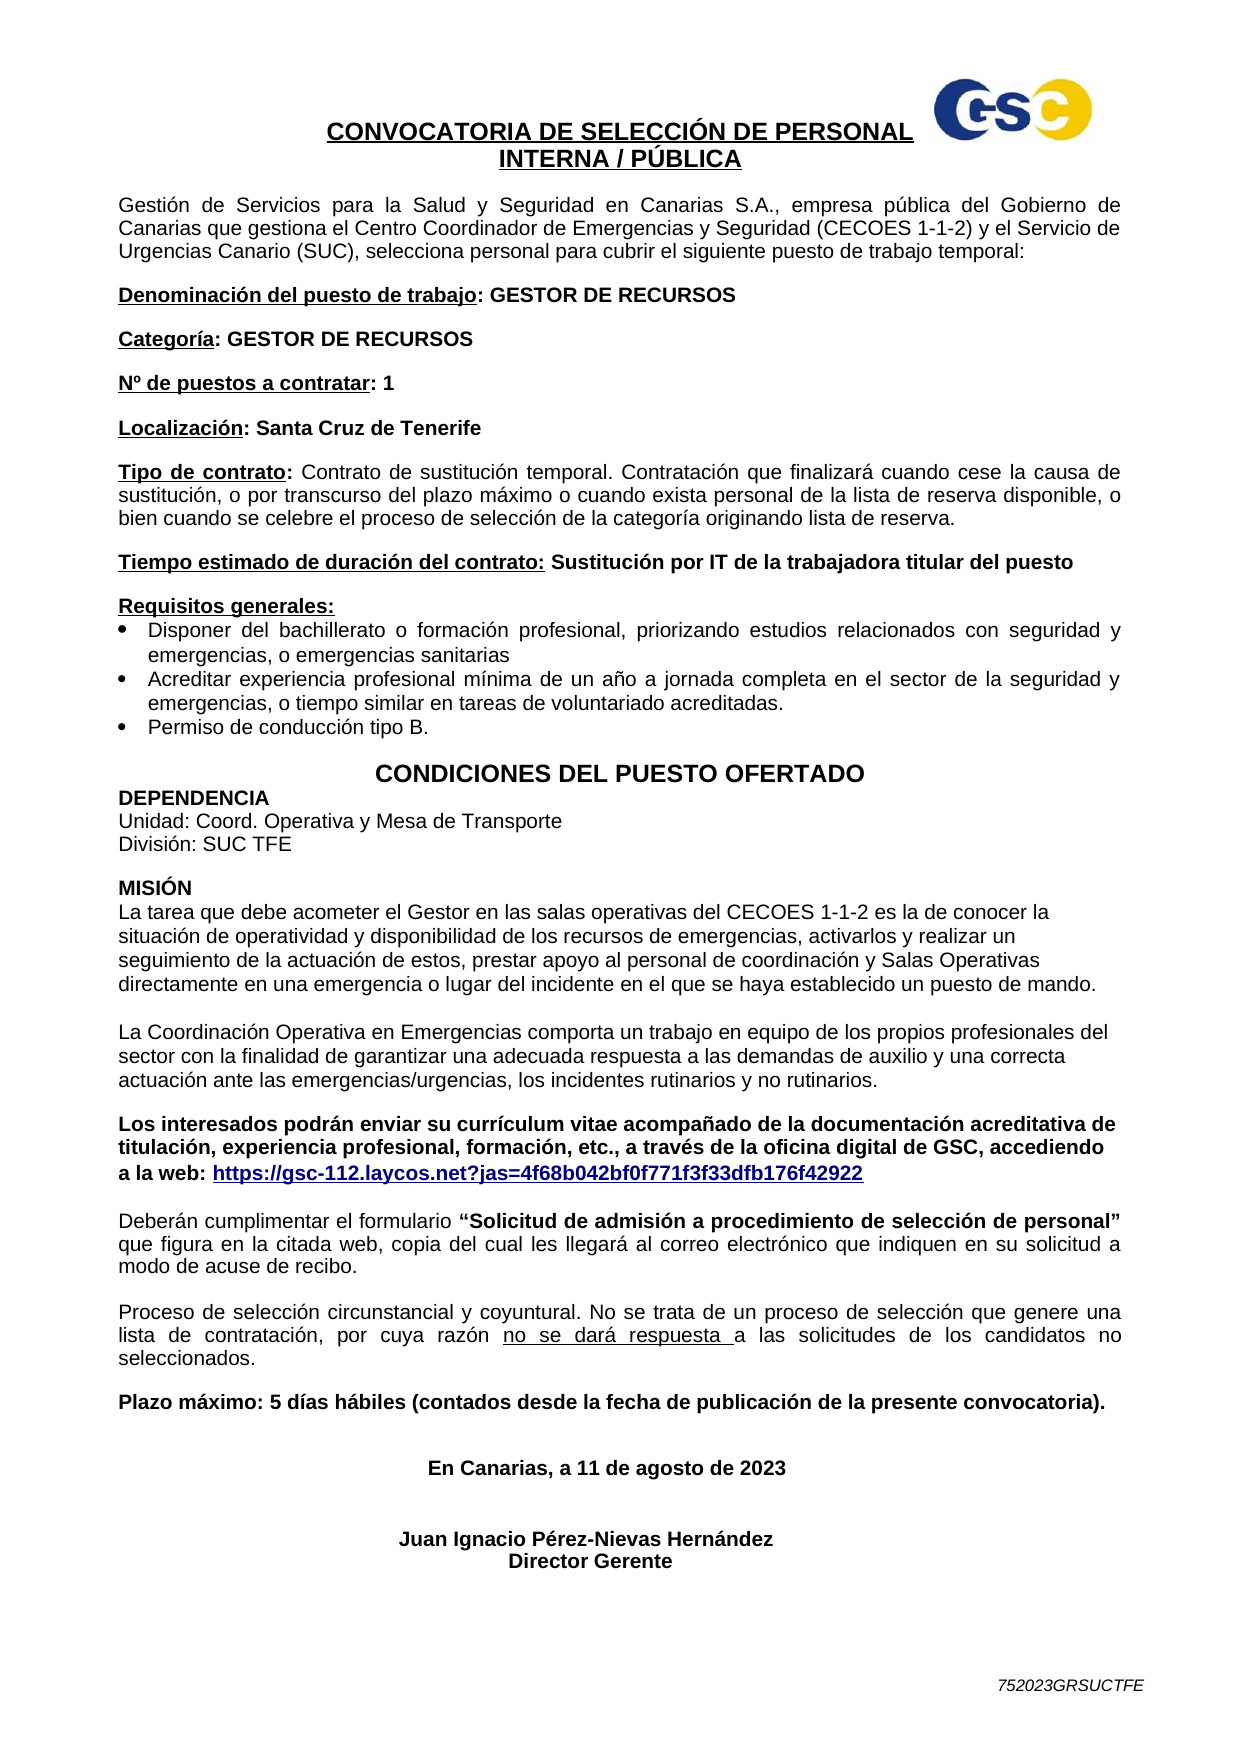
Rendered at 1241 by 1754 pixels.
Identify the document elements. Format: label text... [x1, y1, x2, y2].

text CONVOCATORIA DE SELECCIÓN DE PERSONAL [118, 118, 1122, 145]
text Juan Ignacio Pérez-Nievas Hernández [399, 1528, 1122, 1551]
text La Coordinación Operativa en Emergencias comporta un trabajo en equipo de los propios profesionales del sector con la finalidad de garantizar una adecuada respuesta a las demandas de auxilio y una correcta actuación ante las emergencias/urgencias, los incidentes rutinarios y no rutinarios. [118, 1020, 1122, 1092]
text Proceso de selección circunstancial y coyuntural. No se trata de un proceso de selección que genere una lista de contratación, por cuya razón no se dará respuesta a las solicitudes de los candidatos no seleccionados. [118, 1301, 1122, 1369]
text Localización: Santa Cruz de Tenerife [118, 417, 1122, 440]
text Categoría: GESTOR DE RECURSOS [118, 328, 1122, 351]
text MISIÓN [118, 877, 1122, 900]
text DEPENDENCIA [118, 787, 1122, 810]
text Requisitos generales: [118, 595, 1122, 618]
text Deberán cumplimentar el formulario “Solicitud de admisión a procedimiento de selección de personal” que figura en la citada web, copia del cual les llegará al correo electrónico que indiquen en su solicitud a modo de acuse de recibo. [118, 1210, 1122, 1278]
text Gestión de Servicios para la Salud y Seguridad en Canarias S.A., empresa pública del Gobierno de Canarias que gestiona el Centro Coordinador de Emergencias y Seguridad (CECOES 1-1-2) y el Servicio de Urgencias Canario (SUC), selecciona personal para cubrir el siguiente puesto de trabajo temporal: [118, 194, 1122, 263]
text Denominación del puesto de trabajo: GESTOR DE RECURSOS [118, 284, 1122, 307]
list Acreditar experiencia profesional mínima de un año a jornada completa en el sector de la seguridad y emergencias, o tiempo similar en tareas de voluntariado acreditadas. [118, 667, 1122, 714]
text INTERNA / PÚBLICA [118, 145, 1122, 173]
text La tarea que debe acometer el Gestor en las salas operativas del CECOES 1-1-2 es la de conocer la situación de operatividad y disponibilidad de los recursos de emergencias, activarlos y realizar un seguimiento de la actuación de estos, prestar apoyo al personal de coordinación y Salas Operativas directamente en una emergencia o lugar del incidente en el que se haya establecido un puesto de mando. [118, 900, 1122, 996]
list Disponer del bachillerato o formación profesional, priorizando estudios relacionados con seguridad y emergencias, o emergencias sanitarias [118, 618, 1122, 667]
text Plazo máximo: 5 días hábiles (contados desde la fecha de publicación de la presente convocatoria). [118, 1392, 1122, 1414]
text En Canarias, a 11 de agosto de 2023 [399, 1457, 1122, 1480]
text Director Gerente [399, 1551, 1122, 1573]
text División: SUC TFE [118, 833, 1122, 856]
text Tipo de contrato: Contrato de sustitución temporal. Contratación que finalizará cuando cese la causa de sustitución, o por transcurso del plazo máximo o cuando exista personal de la lista de reserva disponible, o bien cuando se celebre el proceso de selección de la categoría originando lista de reserva. [118, 461, 1122, 529]
text CONDICIONES DEL PUESTO OFERTADO [118, 760, 1122, 787]
text Nº de puestos a contratar: 1 [118, 373, 1122, 395]
text Tiempo estimado de duración del contrato: Sustitución por IT de la trabajadora titular del puesto [118, 551, 1122, 574]
list Permiso de conducción tipo B. [118, 714, 1122, 739]
text Unidad: Coord. Operativa y Mesa de Transporte [118, 810, 1122, 833]
text Los interesados podrán enviar su currículum vitae acompañado de la documentación acreditativa de titulación, experiencia profesional, formación, etc., a través de la oficina digital de GSC, accediendo a la web: https://gsc-112.laycos.net?jas=4f68b042bf0f771f3f33dfb176f42922 [118, 1113, 1122, 1186]
